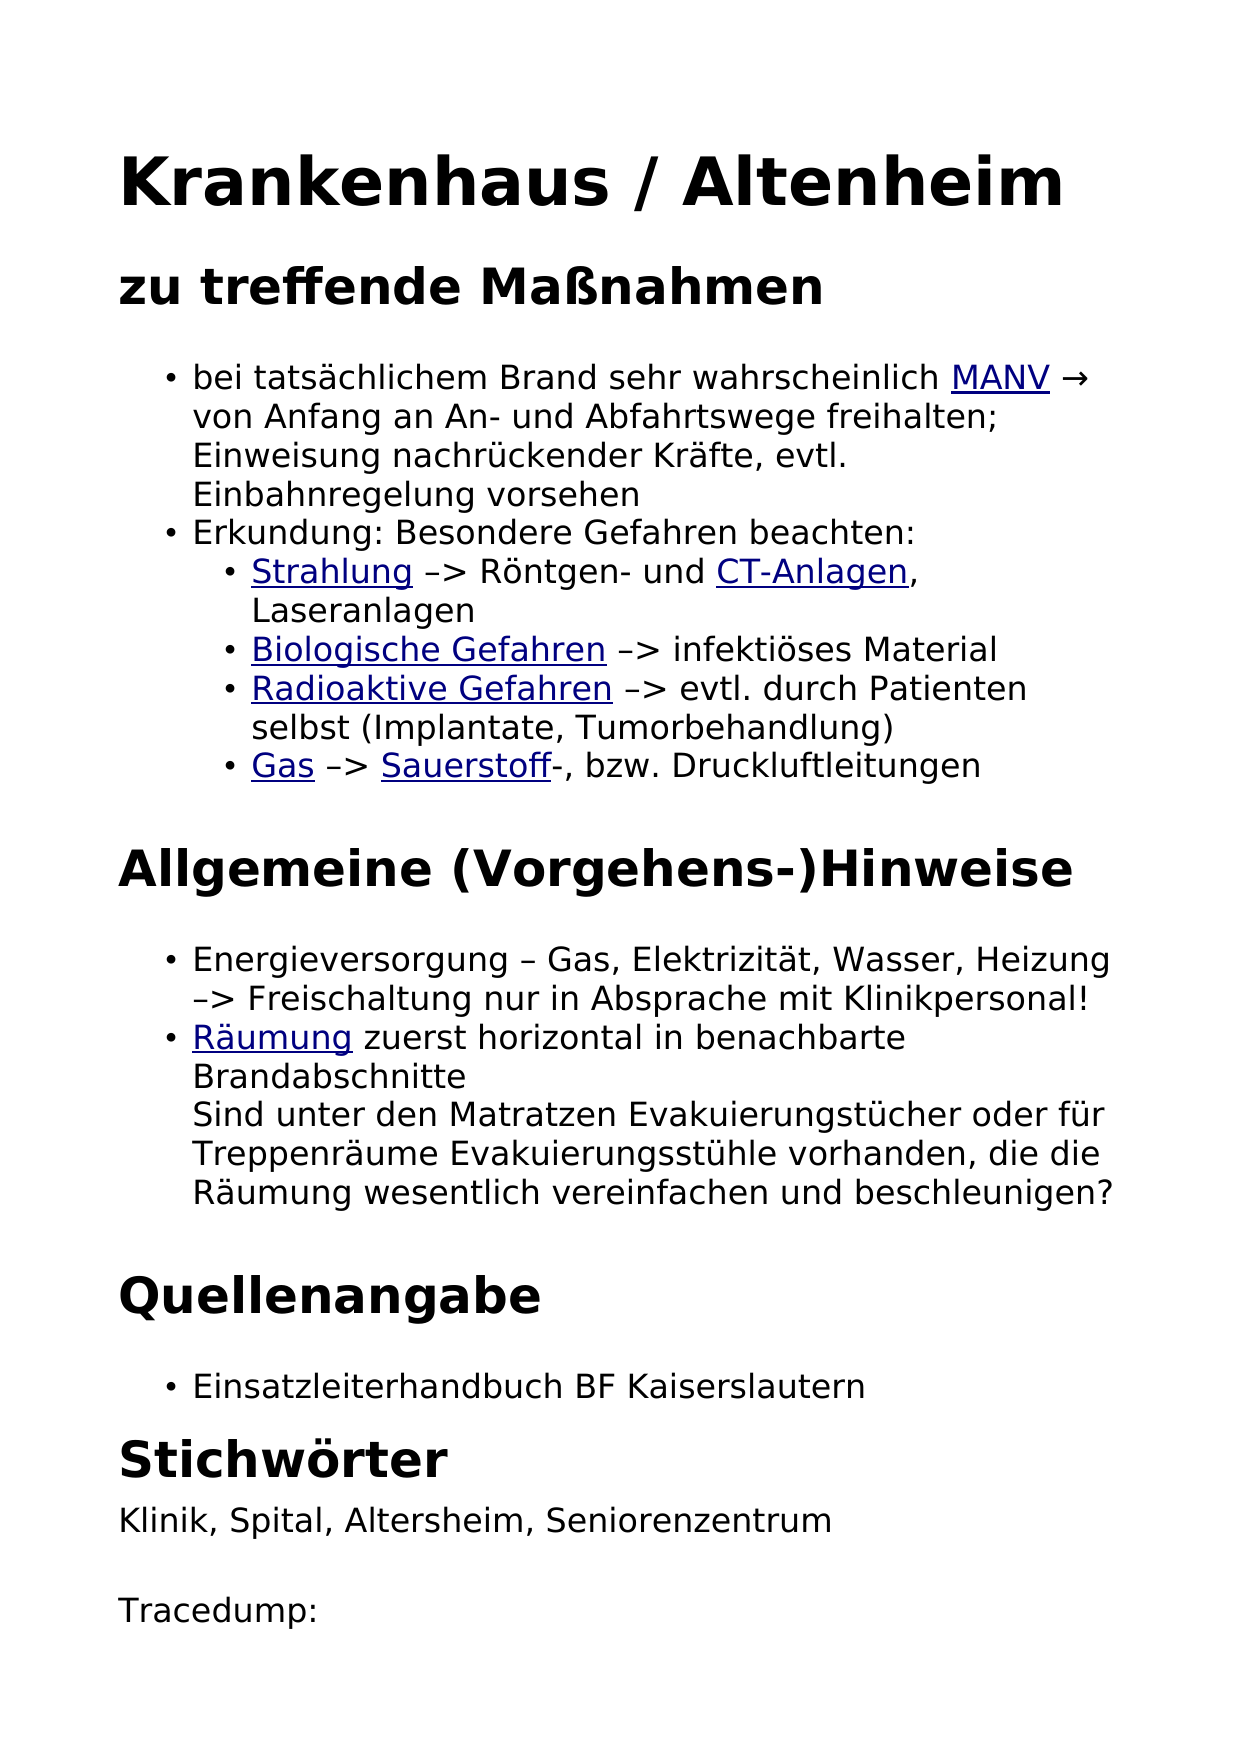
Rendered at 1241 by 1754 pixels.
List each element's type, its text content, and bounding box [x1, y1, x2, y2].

subtitle zu treffende Maßnahmen [118, 258, 1122, 316]
list Gas –> Sauerstoff-, bzw. Druckluftleitungen [236, 747, 1122, 786]
subtitle Krankenhaus / Altenheim [118, 143, 1122, 221]
subtitle Quellenangabe [118, 1267, 1122, 1325]
list Biologische Gefahren –> infektiöses Material [236, 630, 1122, 669]
list Erkundung: Besondere Gefahren beachten: [177, 514, 1122, 553]
text Klinik, Spital, Altersheim, Seniorenzentrum [118, 1502, 1122, 1541]
list Räumung zuerst horizontal in benachbarte Brandabschnitte Sind unter den Matratzen Evakuierungstücher oder für Treppenräume Evakuierungsstühle vorhanden, die die Räumung wesentlich vereinfachen und beschleunigen? [177, 1018, 1122, 1212]
text Tracedump: [118, 1553, 1122, 1631]
list Strahlung –> Röntgen- und CT-Anlagen, Laseranlagen [236, 553, 1122, 630]
list Radioaktive Gefahren –> evtl. durch Patienten selbst (Implantate, Tumorbehandlung) [236, 669, 1122, 747]
list Einsatzleiterhandbuch BF Kaiserslautern [177, 1367, 1122, 1406]
subtitle Allgemeine (Vorgehens-)Hinweise [118, 840, 1122, 898]
list bei tatsächlichem Brand sehr wahrscheinlich MANV → von Anfang an An- und Abfahrtswege freihalten; Einweisung nachrückender Kräfte, evtl. Einbahnregelung vorsehen [177, 358, 1122, 514]
list Energieversorgung – Gas, Elektrizität, Wasser, Heizung –> Freischaltung nur in Absprache mit Klinikpersonal! [177, 941, 1122, 1018]
subtitle Stichwörter [118, 1431, 1122, 1489]
